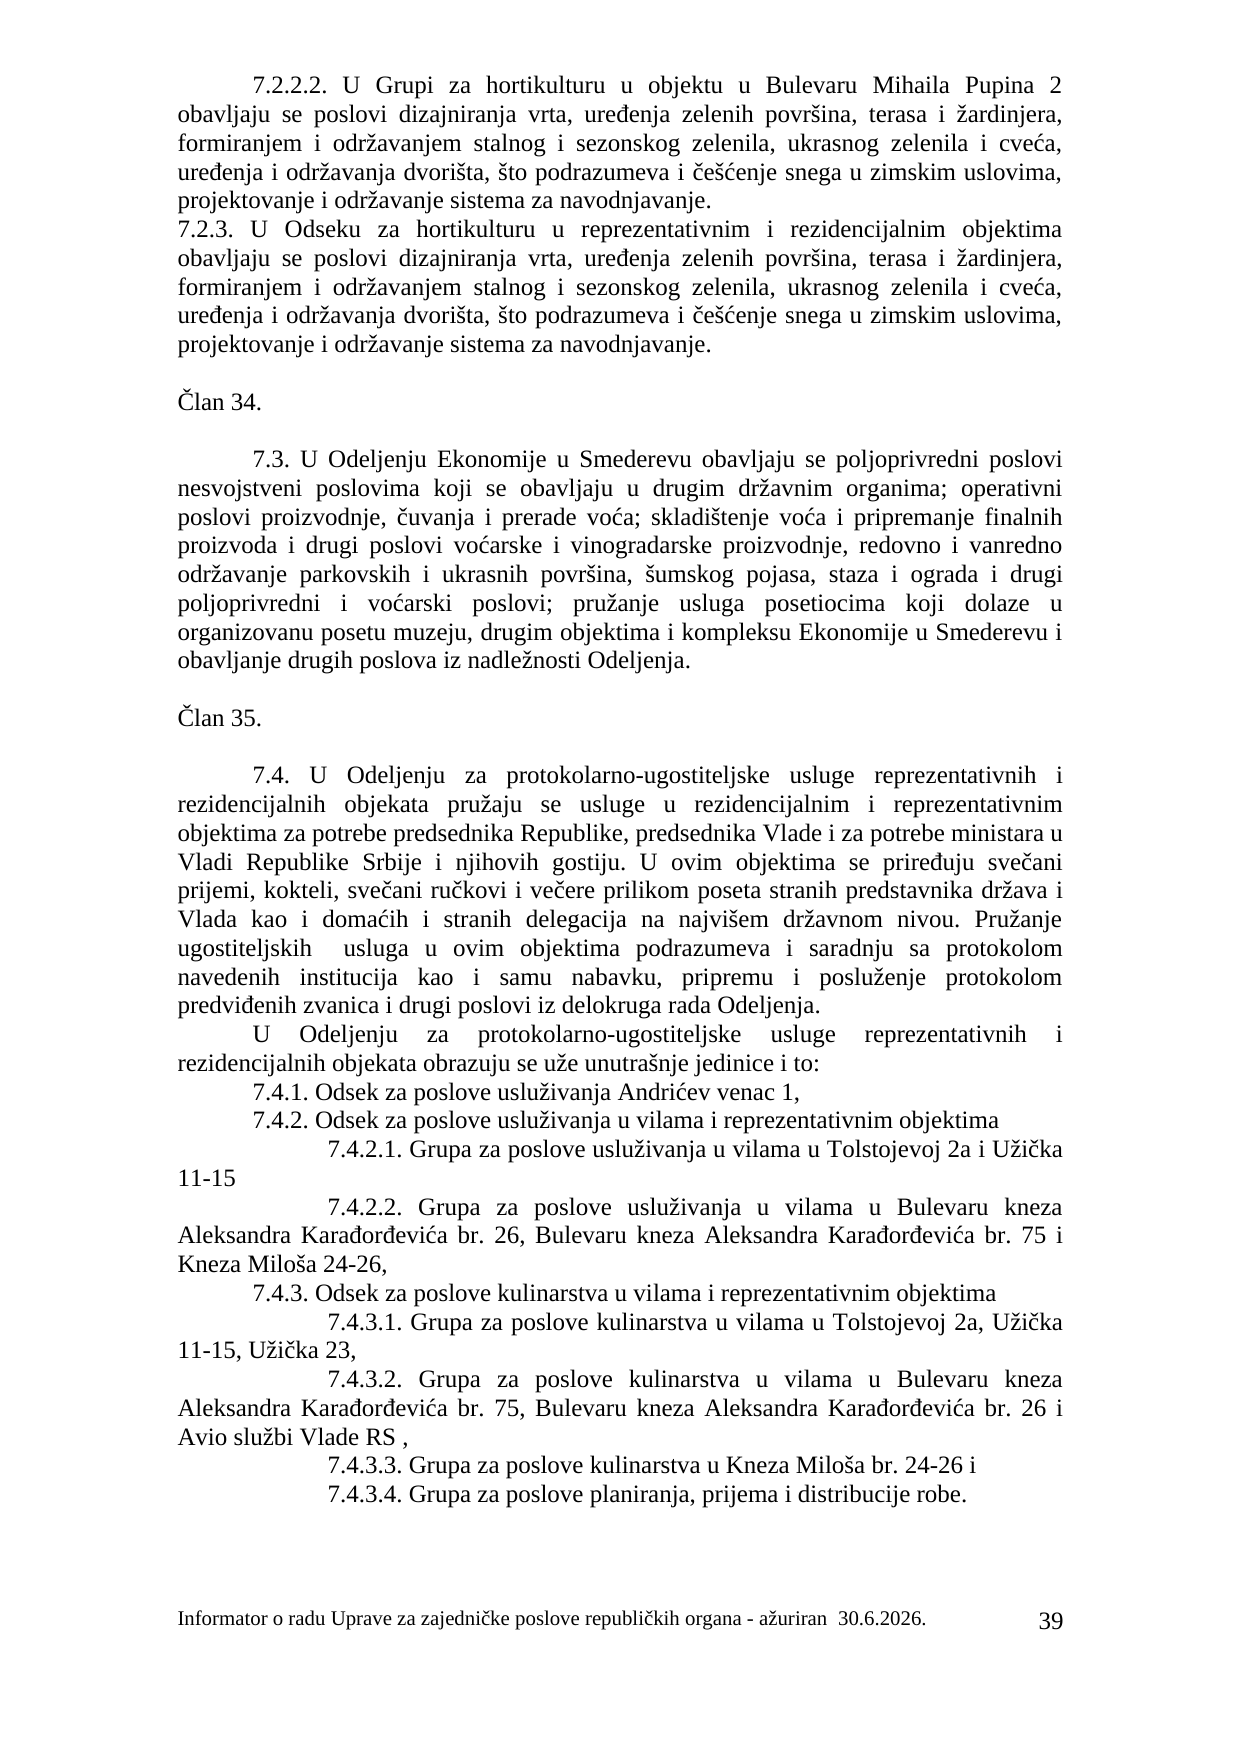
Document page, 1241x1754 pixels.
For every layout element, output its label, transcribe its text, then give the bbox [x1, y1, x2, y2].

subtitle 7.2.2.2. U Grupi za hortikulturu u objektu u Bulevaru Mihaila Pupina 2 obavljaju se poslovi dizajniranja vrta, uređenja zelenih površina, terasa i žardinjera, formiranjem i održavanjem stalnog i sezonskog zelenila, ukrasnog zelenila i cveća, uređenja i održavanja dvorišta, što podrazumeva i češćenje snega u zimskim uslovima, projektovanje i održavanje sistema za navodnjavanje. [177, 70, 1063, 214]
subtitle Član 35. [177, 703, 1063, 732]
subtitle 7.4.3.3. Grupa za poslove kulinarstva u Kneza Miloša br. 24-26 i [177, 1450, 1063, 1479]
subtitle 7.3. U Odeljenju Ekonomije u Smederevu obavljaju se poljoprivredni poslovi nesvojstveni poslovima koji se obavljaju u drugim državnim organima; operativni poslovi proizvodnje, čuvanja i prerade voća; skladištenje voća i pripremanje finalnih proizvoda i drugi poslovi voćarske i vinogradarske proizvodnje, redovno i vanredno održavanje parkovskih i ukrasnih površina, šumskog pojasa, staza i ograda i drugi poljoprivredni i voćarski poslovi; pružanje usluga posetiocima koji dolaze u organizovanu posetu muzeju, drugim objektima i kompleksu Ekonomije u Smederevu i obavljanje drugih poslova iz nadležnosti Odeljenja. [177, 444, 1063, 674]
subtitle 7.4.3.1. Grupa za poslove kulinarstva u vilama u Tolstojevoj 2a, Užička 11-15, Užička 23, [177, 1307, 1063, 1364]
subtitle 7.4.2.1. Grupa za poslove usluživanja u vilama u Tolstojevoj 2a i Užička 11-15 [177, 1134, 1063, 1192]
subtitle 7.4.2. Odsek za poslove usluživanja u vilama i reprezentativnim objektima [177, 1105, 1063, 1134]
subtitle 7.2.3. U Odseku za hortikulturu u reprezentativnim i rezidencijalnim objektima obavljaju se poslovi dizajniranja vrta, uređenja zelenih površina, terasa i žardinjera, formiranjem i održavanjem stalnog i sezonskog zelenila, ukrasnog zelenila i cveća, uređenja i održavanja dvorišta, što podrazumeva i češćenje snega u zimskim uslovima, projektovanje i održavanje sistema za navodnjavanje. [177, 214, 1063, 358]
subtitle U Odeljenju za protokolarno-ugostiteljske usluge reprezentativnih i rezidencijalnih objekata obrazuju se uže unutrašnje jedinice i to: [177, 1019, 1063, 1077]
subtitle Član 34. [177, 387, 1063, 415]
subtitle 7.4.3.4. Grupa za poslove planiranja, prijema i distribucije robe. [177, 1479, 1063, 1508]
subtitle 7.4.3. Odsek za poslove kulinarstva u vilama i reprezentativnim objektima [177, 1278, 1063, 1307]
subtitle 7.4. U Odeljenju za protokolarno-ugostiteljske usluge reprezentativnih i rezidencijalnih objekata pružaju se usluge u rezidencijalnim i reprezentativnim objektima za potrebe predsednika Republike, predsednika Vlade i za potrebe ministara u Vladi Republike Srbije i njihovih gostiju. U ovim objektima se priređuju svečani prijemi, kokteli, svečani ručkovi i večere prilikom poseta stranih predstavnika država i Vlada kao i domaćih i stranih delegacija na najvišem državnom nivou. Pružanje ugostiteljskih usluga u ovim objektima podrazumeva i saradnju sa protokolom navedenih institucija kao i samu nabavku, pripremu i posluženje protokolom predviđenih zvanica i drugi poslovi iz delokruga rada Odeljenja. [177, 760, 1063, 1019]
subtitle 7.4.2.2. Grupa za poslove usluživanja u vilama u Bulevaru kneza Aleksandra Karađorđevića br. 26, Bulevaru kneza Aleksandra Karađorđevića br. 75 i Kneza Miloša 24-26, [177, 1192, 1063, 1278]
subtitle 7.4.1. Odsek za poslove usluživanja Andrićev venac 1, [177, 1077, 1063, 1105]
subtitle 7.4.3.2. Grupa za poslove kulinarstva u vilama u Bulevaru kneza Aleksandra Karađorđevića br. 75, Bulevaru kneza Aleksandra Karađorđevića br. 26 i Avio službi Vlade RS , [177, 1364, 1063, 1450]
